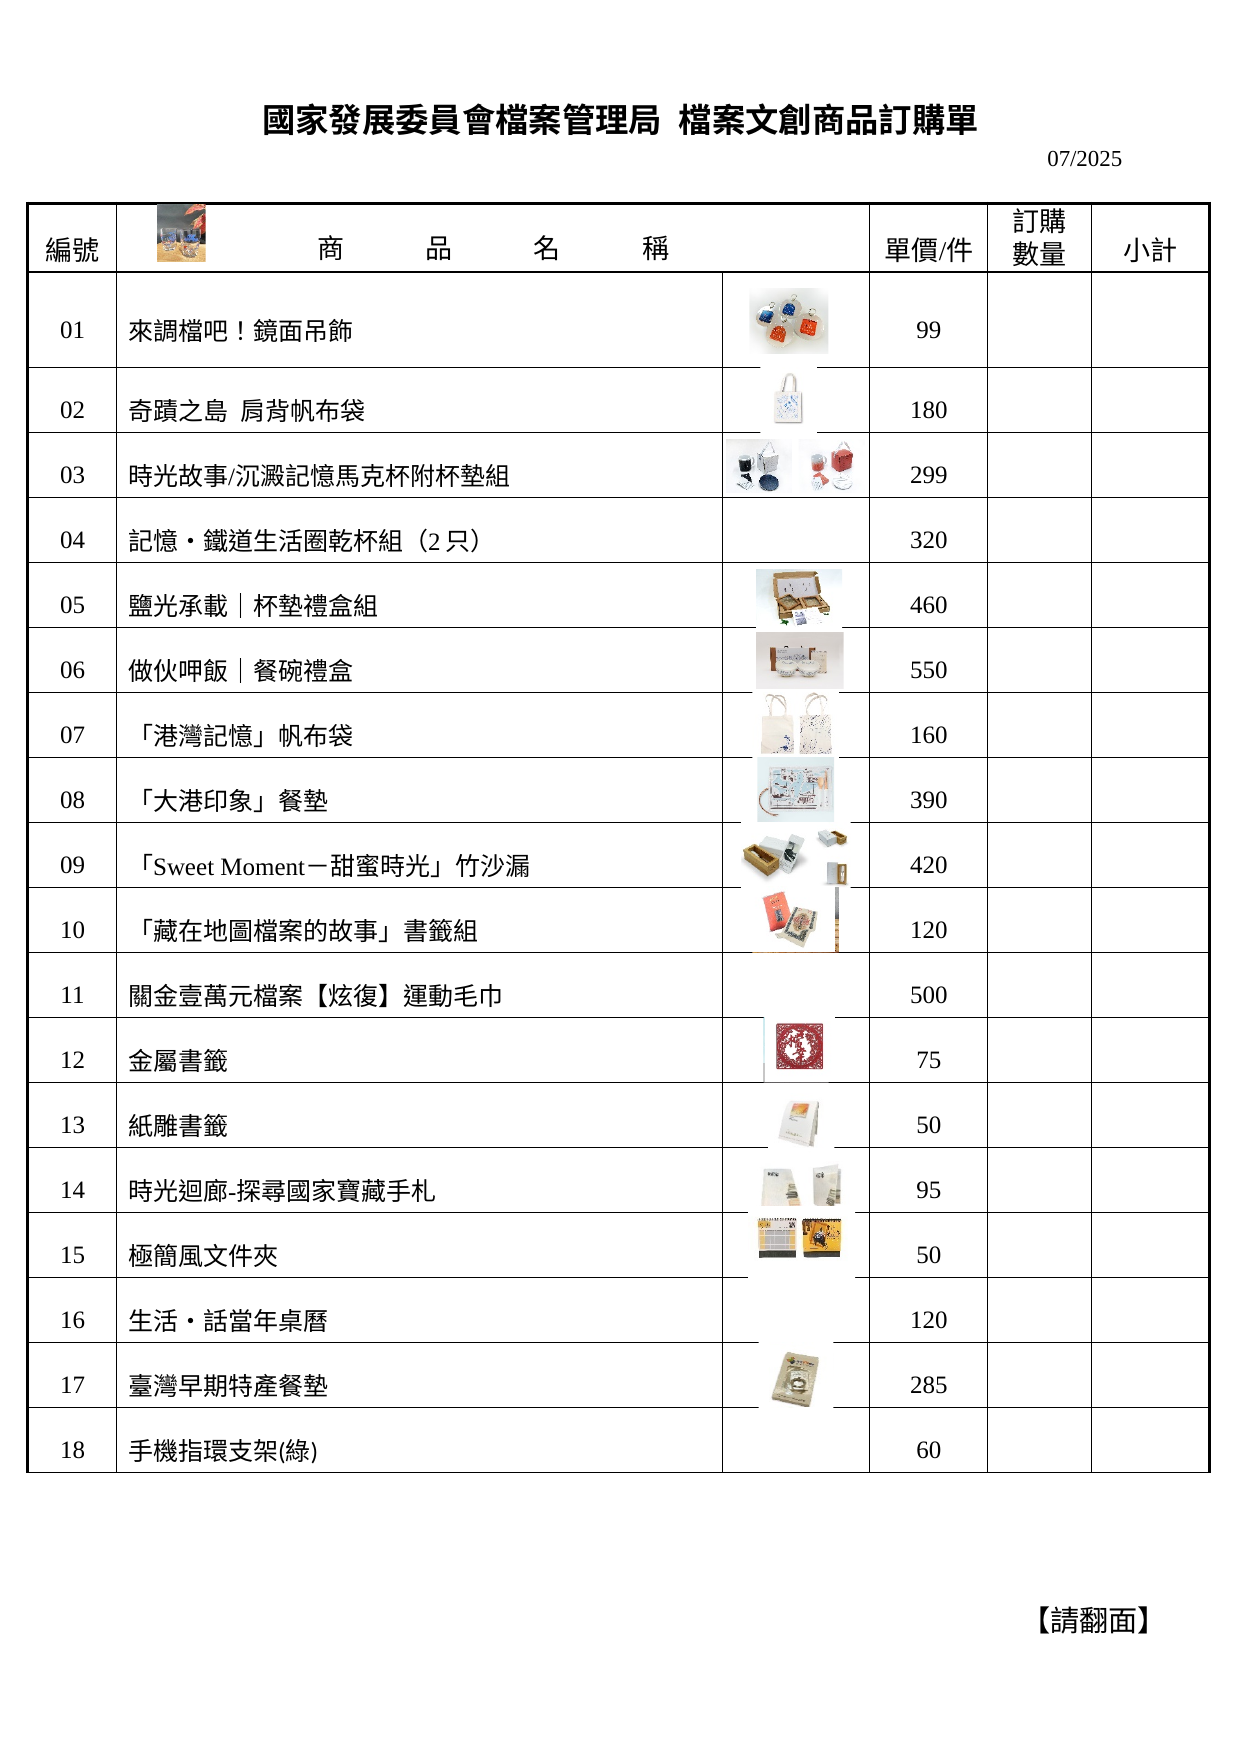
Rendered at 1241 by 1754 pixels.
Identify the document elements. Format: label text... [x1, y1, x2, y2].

table_cell 120 [870, 888, 987, 952]
table_cell 臺灣早期特產餐墊 [117, 1343, 722, 1407]
table_cell [1092, 823, 1208, 887]
table_cell 180 [870, 368, 987, 432]
table_cell [988, 1018, 1091, 1082]
table_cell 160 [870, 693, 987, 757]
table_cell 02 [29, 368, 116, 432]
table_cell [988, 368, 1091, 432]
table_cell [1092, 758, 1208, 822]
table_cell [1092, 433, 1208, 497]
table_cell 12 [29, 1018, 116, 1082]
table_cell [988, 693, 1091, 757]
table_cell [1092, 563, 1208, 627]
table_cell [723, 433, 869, 497]
table_cell 來調檔吧！鏡面吊飾 [117, 273, 722, 367]
table_cell [1092, 693, 1208, 757]
table_cell 11 [29, 953, 116, 1017]
table_cell [723, 628, 869, 692]
table_cell [1092, 1018, 1208, 1082]
table_cell [723, 953, 869, 1017]
table_cell [723, 1278, 869, 1342]
table_cell 金屬書籤 [117, 1018, 722, 1082]
table_cell 「港灣記憶」帆布袋 [117, 693, 722, 757]
table_cell [817, 368, 869, 432]
table_cell 01 [29, 273, 116, 367]
table_cell [988, 563, 1091, 627]
table_cell [1092, 1148, 1208, 1212]
table_cell 記憶‧鐵道生活圈乾杯組（2只） [117, 498, 722, 562]
table_cell 99 [870, 273, 987, 367]
table_cell [723, 888, 744, 952]
table_cell 460 [870, 563, 987, 627]
table_cell [835, 758, 869, 822]
table_cell [723, 693, 752, 757]
table_cell [1092, 1213, 1208, 1277]
table_cell [988, 953, 1091, 1017]
table_cell [1092, 1408, 1208, 1472]
table_cell 50 [870, 1213, 987, 1277]
table_header 單價/件 [870, 205, 987, 271]
table_cell 03 [29, 433, 116, 497]
table_cell 60 [870, 1408, 987, 1472]
table_cell [1092, 1278, 1208, 1342]
table_cell 14 [29, 1148, 116, 1212]
table_cell [988, 823, 1091, 887]
table_cell 390 [870, 758, 987, 822]
table_cell [851, 823, 869, 887]
table_cell 「藏在地圖檔案的故事」書籤組 [117, 888, 722, 952]
table_cell 09 [29, 823, 116, 887]
table_cell [723, 498, 869, 562]
table_cell [723, 1148, 869, 1212]
table_cell [723, 1083, 869, 1147]
table_cell 紙雕書籤 [117, 1083, 722, 1147]
table_cell 鹽光承載｜杯墊禮盒組 [117, 563, 722, 627]
table_cell [988, 1278, 1091, 1342]
table_cell [1092, 1343, 1208, 1407]
table_cell 95 [870, 1148, 987, 1212]
table_cell 285 [870, 1343, 987, 1407]
table_cell [839, 888, 869, 952]
table_cell [834, 1343, 869, 1407]
table_cell [988, 1343, 1091, 1407]
table_cell 時光迴廊-探尋國家寶藏手札 [117, 1148, 722, 1212]
table_cell [1092, 953, 1208, 1017]
table_cell 極簡風文件夾 [117, 1213, 722, 1277]
table_cell [988, 433, 1091, 497]
table_cell 17 [29, 1343, 116, 1407]
table_cell 做伙呷飯｜餐碗禮盒 [117, 628, 722, 692]
table_header 編號 [29, 205, 116, 271]
table_cell [1092, 1083, 1208, 1147]
table_cell 18 [29, 1408, 116, 1472]
table_cell 生活•話當年桌曆 [117, 1278, 722, 1342]
table_cell 10 [29, 888, 116, 952]
table_cell [1092, 498, 1208, 562]
table_cell 04 [29, 498, 116, 562]
table_cell 時光故事/沉澱記憶馬克杯附杯墊組 [117, 433, 722, 497]
table_cell 「Sweet Moment－甜蜜時光」竹沙漏 [117, 823, 722, 887]
table_cell 06 [29, 628, 116, 692]
table_cell [723, 1018, 763, 1082]
table_header 小計 [1092, 205, 1208, 271]
table_cell [723, 758, 757, 822]
table_cell [988, 1408, 1091, 1472]
table_cell 420 [870, 823, 987, 887]
table_cell [1092, 368, 1208, 432]
table_cell [723, 1213, 748, 1277]
table_cell [988, 888, 1091, 952]
table_cell [988, 758, 1091, 822]
table_cell [839, 693, 869, 757]
table_cell 320 [870, 498, 987, 562]
table_cell 關金壹萬元檔案【炫復】運動毛巾 [117, 953, 722, 1017]
table_cell [1092, 273, 1208, 367]
table_cell 15 [29, 1213, 116, 1277]
table_cell [988, 498, 1091, 562]
table_cell [835, 1018, 869, 1082]
table_cell 50 [870, 1083, 987, 1147]
table_cell 75 [870, 1018, 987, 1082]
table_cell [1092, 888, 1208, 952]
table_cell [723, 563, 869, 627]
table_cell [723, 1408, 869, 1472]
table_cell [988, 1083, 1091, 1147]
table_cell 299 [870, 433, 987, 497]
table_cell 16 [29, 1278, 116, 1342]
table_cell [723, 823, 741, 887]
table_cell 「大港印象」餐墊 [117, 758, 722, 822]
table_cell [723, 368, 760, 432]
table_cell [988, 628, 1091, 692]
table_cell [1006, 1589, 1177, 1656]
table_cell [1092, 628, 1208, 692]
table_header 商 品 名 稱 [117, 205, 869, 271]
table_cell 13 [29, 1083, 116, 1147]
table_header 訂購數量 [988, 205, 1091, 271]
table_cell 奇蹟之島 肩背帆布袋 [117, 368, 722, 432]
table_cell [988, 1148, 1091, 1212]
table_cell [856, 1213, 869, 1277]
table_cell [988, 273, 1091, 367]
table_cell [723, 273, 869, 367]
table_cell 550 [870, 628, 987, 692]
table_cell 05 [29, 563, 116, 627]
table_cell 07 [29, 693, 116, 757]
table_cell 08 [29, 758, 116, 822]
table_cell 500 [870, 953, 987, 1017]
table_cell 手機指環支架(綠) [117, 1408, 722, 1472]
table_cell [723, 1343, 758, 1407]
table_cell 120 [870, 1278, 987, 1342]
table_cell [988, 1213, 1091, 1277]
